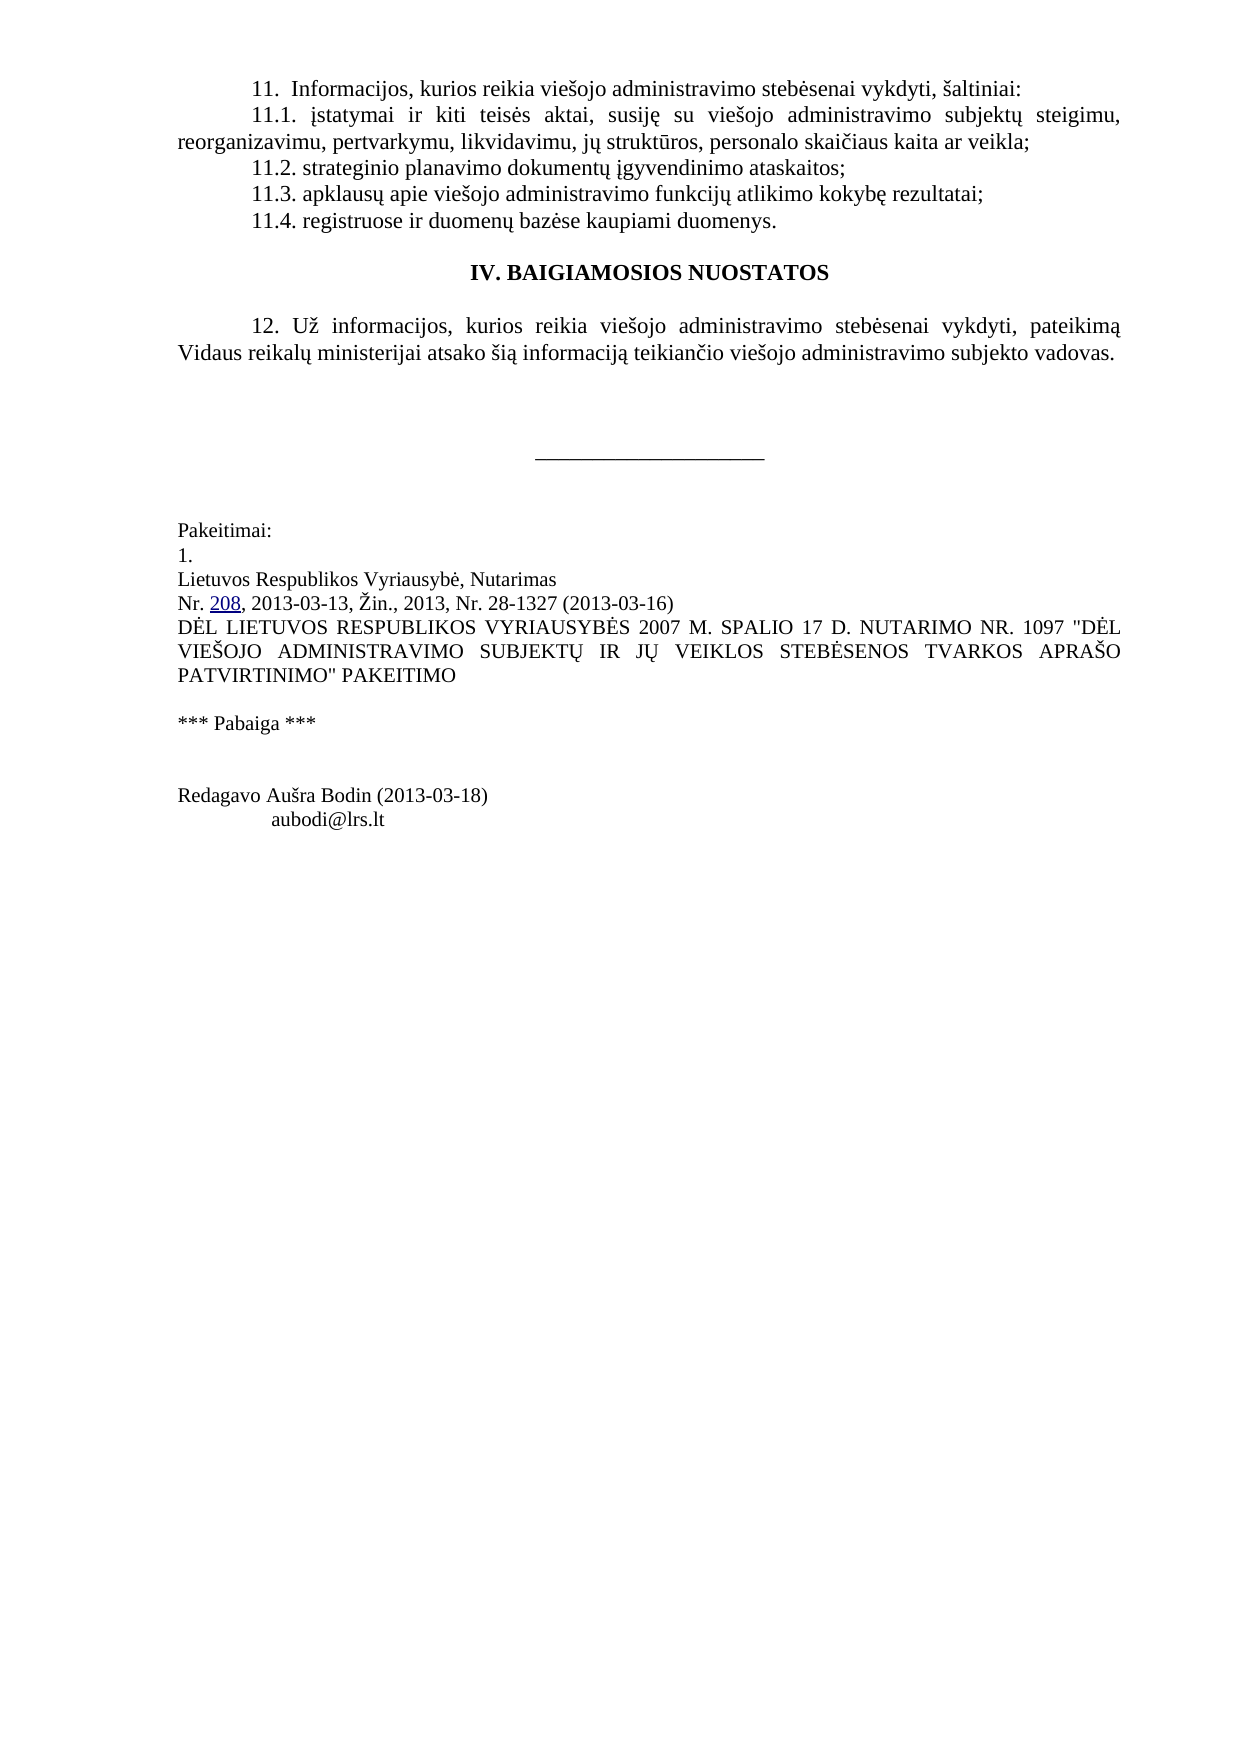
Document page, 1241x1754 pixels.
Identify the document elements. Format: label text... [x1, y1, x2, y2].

text IV. BAIGIAMOSIOS NUOSTATOS [177, 259, 1122, 286]
text 11.2. strateginio planavimo dokumentų įgyvendinimo ataskaitos; [177, 154, 1122, 180]
text 12. Už informacijos, kurios reikia viešojo administravimo stebėsenai vykdyti, pateikimą Vidaus reikalų ministerijai atsako šią informaciją teikiančio viešojo administravimo subjekto vadovas. [177, 312, 1122, 365]
text 11.4. registruose ir duomenų bazėse kaupiami duomenys. [177, 207, 1122, 233]
text 11. Informacijos, kurios reikia viešojo administravimo stebėsenai vykdyti, šaltiniai: [177, 75, 1122, 101]
text Pakeitimai: [177, 518, 1122, 542]
text 1. [177, 542, 1122, 567]
text 11.3. apklausų apie viešojo administravimo funkcijų atlikimo kokybę rezultatai; [177, 180, 1122, 207]
text Redagavo Aušra Bodin (2013-03-18) [177, 783, 1122, 807]
text aubodi@lrs.lt [177, 807, 1122, 831]
text Nr. 208, 2013-03-13, Žin., 2013, Nr. 28-1327 (2013-03-16) [177, 591, 1122, 615]
text *** Pabaiga *** [177, 711, 1122, 735]
text 11.1. įstatymai ir kiti teisės aktai, susiję su viešojo administravimo subjektų steigimu, reorganizavimu, pertvarkymu, likvidavimu, jų struktūros, personalo skaičiaus kaita ar veikla; [177, 101, 1122, 154]
text DĖL LIETUVOS RESPUBLIKOS VYRIAUSYBĖS 2007 M. SPALIO 17 D. NUTARIMO NR. 1097 "DĖL VIEŠOJO ADMINISTRAVIMO SUBJEKTŲ IR JŲ VEIKLOS STEBĖSENOS TVARKOS APRAŠO PATVIRTINIMO" PAKEITIMO [177, 615, 1122, 687]
text –––––––––––––––––––– [177, 444, 1122, 470]
text Lietuvos Respublikos Vyriausybė, Nutarimas [177, 567, 1122, 591]
